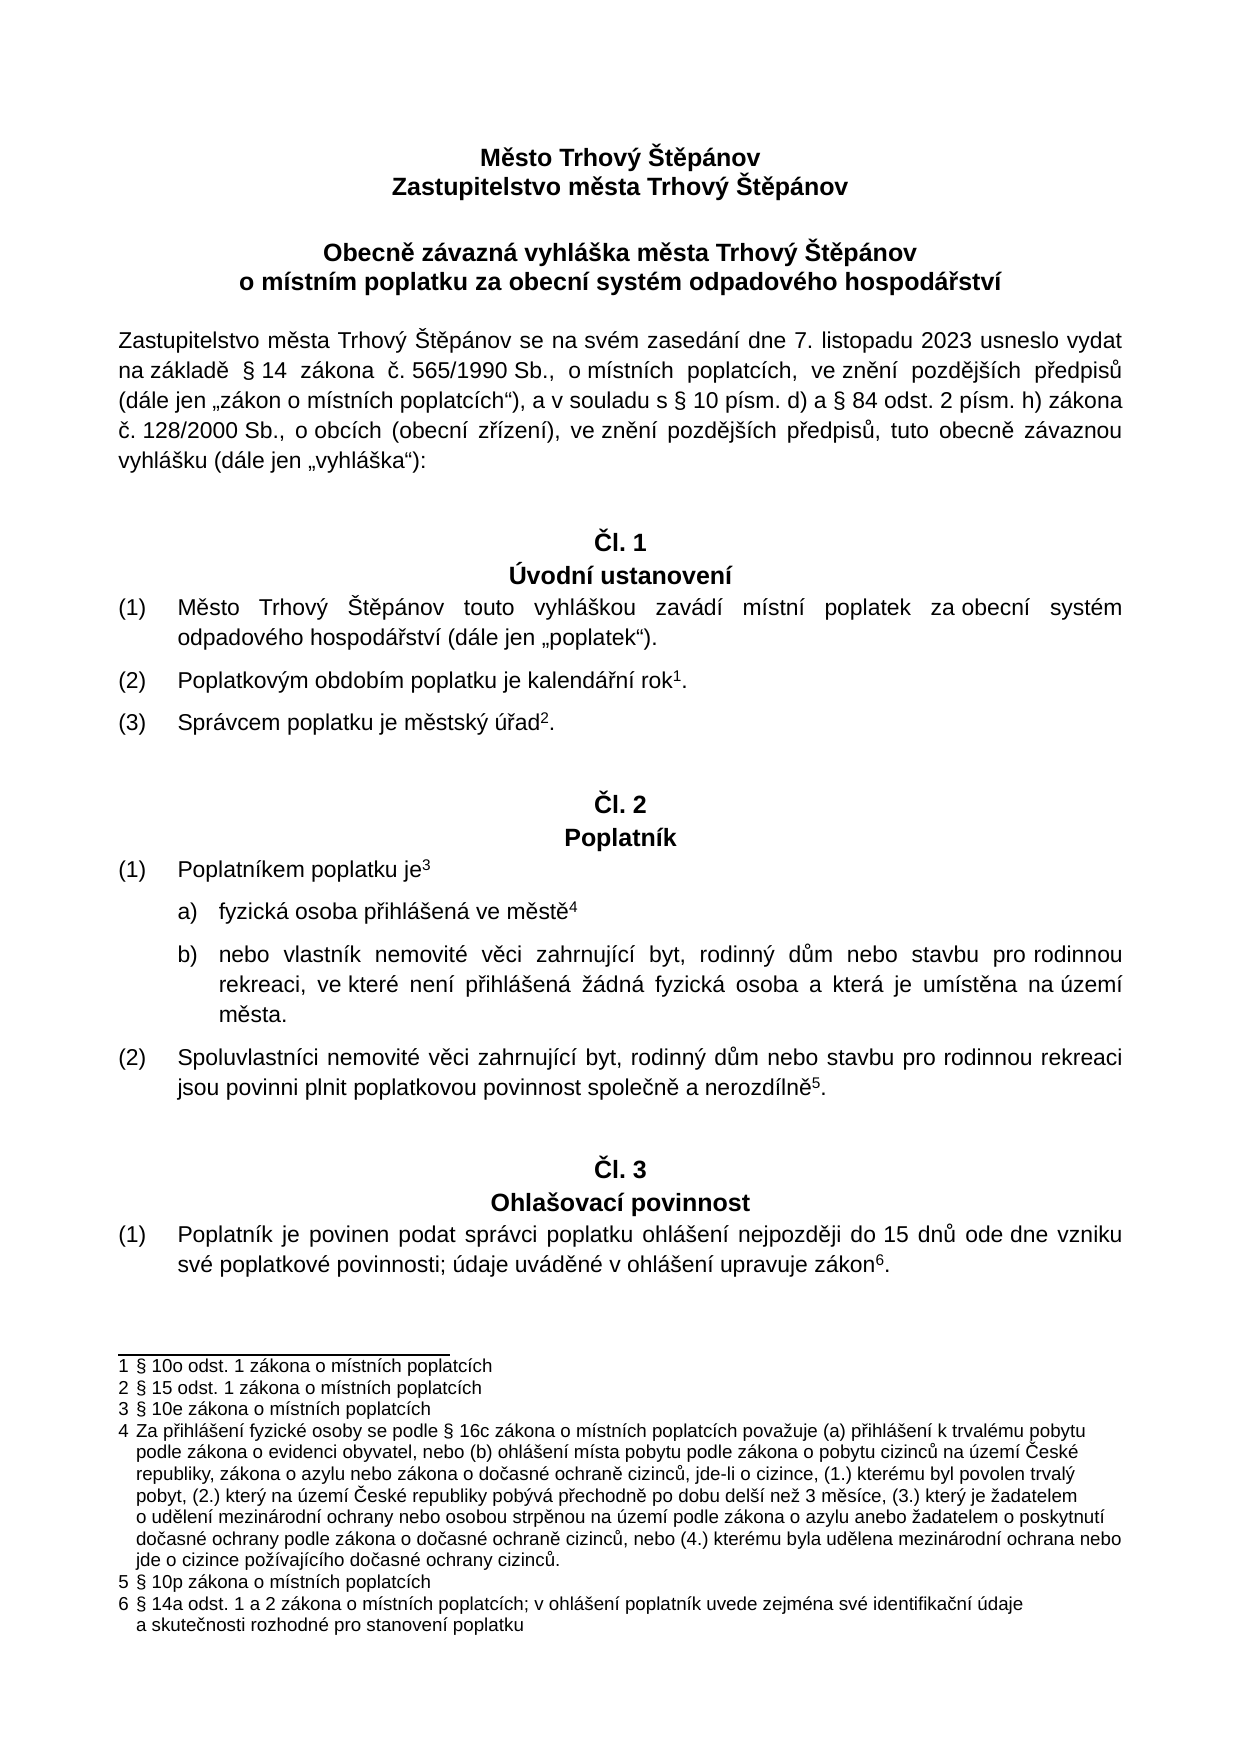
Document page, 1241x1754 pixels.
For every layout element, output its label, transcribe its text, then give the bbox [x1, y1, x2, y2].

subtitle Obecně závazná vyhláška města Trhový Štěpánov o místním poplatku za obecní systém odpadového hospodářství [118, 238, 1122, 295]
list § 10p zákona o místních poplatcích [118, 1571, 1122, 1592]
list § 15 odst. 1 zákona o místních poplatcích [118, 1377, 1122, 1398]
list Poplatkovým obdobím poplatku je kalendářní rok. [118, 667, 1122, 693]
list Poplatníkem poplatku je [118, 856, 1122, 882]
subtitle Čl. 1 Úvodní ustanovení [118, 528, 1122, 589]
text Město Trhový Štěpánov Zastupitelstvo města Trhový Štěpánov [118, 143, 1122, 201]
list § 10o odst. 1 zákona o místních poplatcích [118, 1355, 1122, 1377]
list § 14a odst. 1 a 2 zákona o místních poplatcích; v ohlášení poplatník uvede zejména své identifikační údaje a skutečnosti rozhodné pro stanovení poplatku [118, 1592, 1122, 1635]
list Město Trhový Štěpánov touto vyhláškou zavádí místní poplatek za obecní systém odpadového hospodářství (dále jen „poplatek“). [118, 594, 1122, 650]
list Za přihlášení fyzické osoby se podle § 16c zákona o místních poplatcích považuje (a) přihlášení k trvalému pobytu podle zákona o evidenci obyvatel, nebo (b) ohlášení místa pobytu podle zákona o pobytu cizinců na území České republiky, zákona o azylu nebo zákona o dočasné ochraně cizinců, jde-li o cizince, (1.) kterému byl povolen trvalý pobyt, (2.) který na území České republiky pobývá přechodně po dobu delší než 3 měsíce, (3.) který je žadatelem o udělení mezinárodní ochrany nebo osobou strpěnou na území podle zákona o azylu anebo žadatelem o poskytnutí dočasné ochrany podle zákona o dočasné ochraně cizinců, nebo (4.) kterému byla udělena mezinárodní ochrana nebo jde o cizince požívajícího dočasné ochrany cizinců. [118, 1420, 1122, 1571]
subtitle Čl. 2 Poplatník [118, 789, 1122, 851]
subtitle Čl. 3 Ohlašovací povinnost [118, 1154, 1122, 1216]
text Zastupitelstvo města Trhový Štěpánov se na svém zasedání dne 7. listopadu 2023 usneslo vydat na základě § 14 zákona č. 565/1990 Sb., o místních poplatcích, ve znění pozdějších předpisů (dále jen „zákon o místních poplatcích“), a v souladu s § 10 písm. d) a § 84 odst. 2 písm. h) zákona č. 128/2000 Sb., o obcích (obecní zřízení), ve znění pozdějších předpisů, tuto obecně závaznou vyhlášku (dále jen „vyhláška“): [118, 327, 1122, 474]
list nebo vlastník nemovité věci zahrnující byt, rodinný dům nebo stavbu pro rodinnou rekreaci, ve které není přihlášená žádná fyzická osoba a která je umístěna na území města. [177, 941, 1122, 1028]
list § 10e zákona o místních poplatcích [118, 1398, 1122, 1420]
list Poplatník je povinen podat správci poplatku ohlášení nejpozději do 15 dnů ode dne vzniku své poplatkové povinnosti; údaje uváděné v ohlášení upravuje zákon. [118, 1221, 1122, 1277]
list fyzická osoba přihlášená ve městě [177, 898, 1122, 925]
list Správcem poplatku je městský úřad. [118, 709, 1122, 736]
list Spoluvlastníci nemovité věci zahrnující byt, rodinný dům nebo stavbu pro rodinnou rekreaci jsou povinni plnit poplatkovou povinnost společně a nerozdílně. [118, 1044, 1122, 1101]
